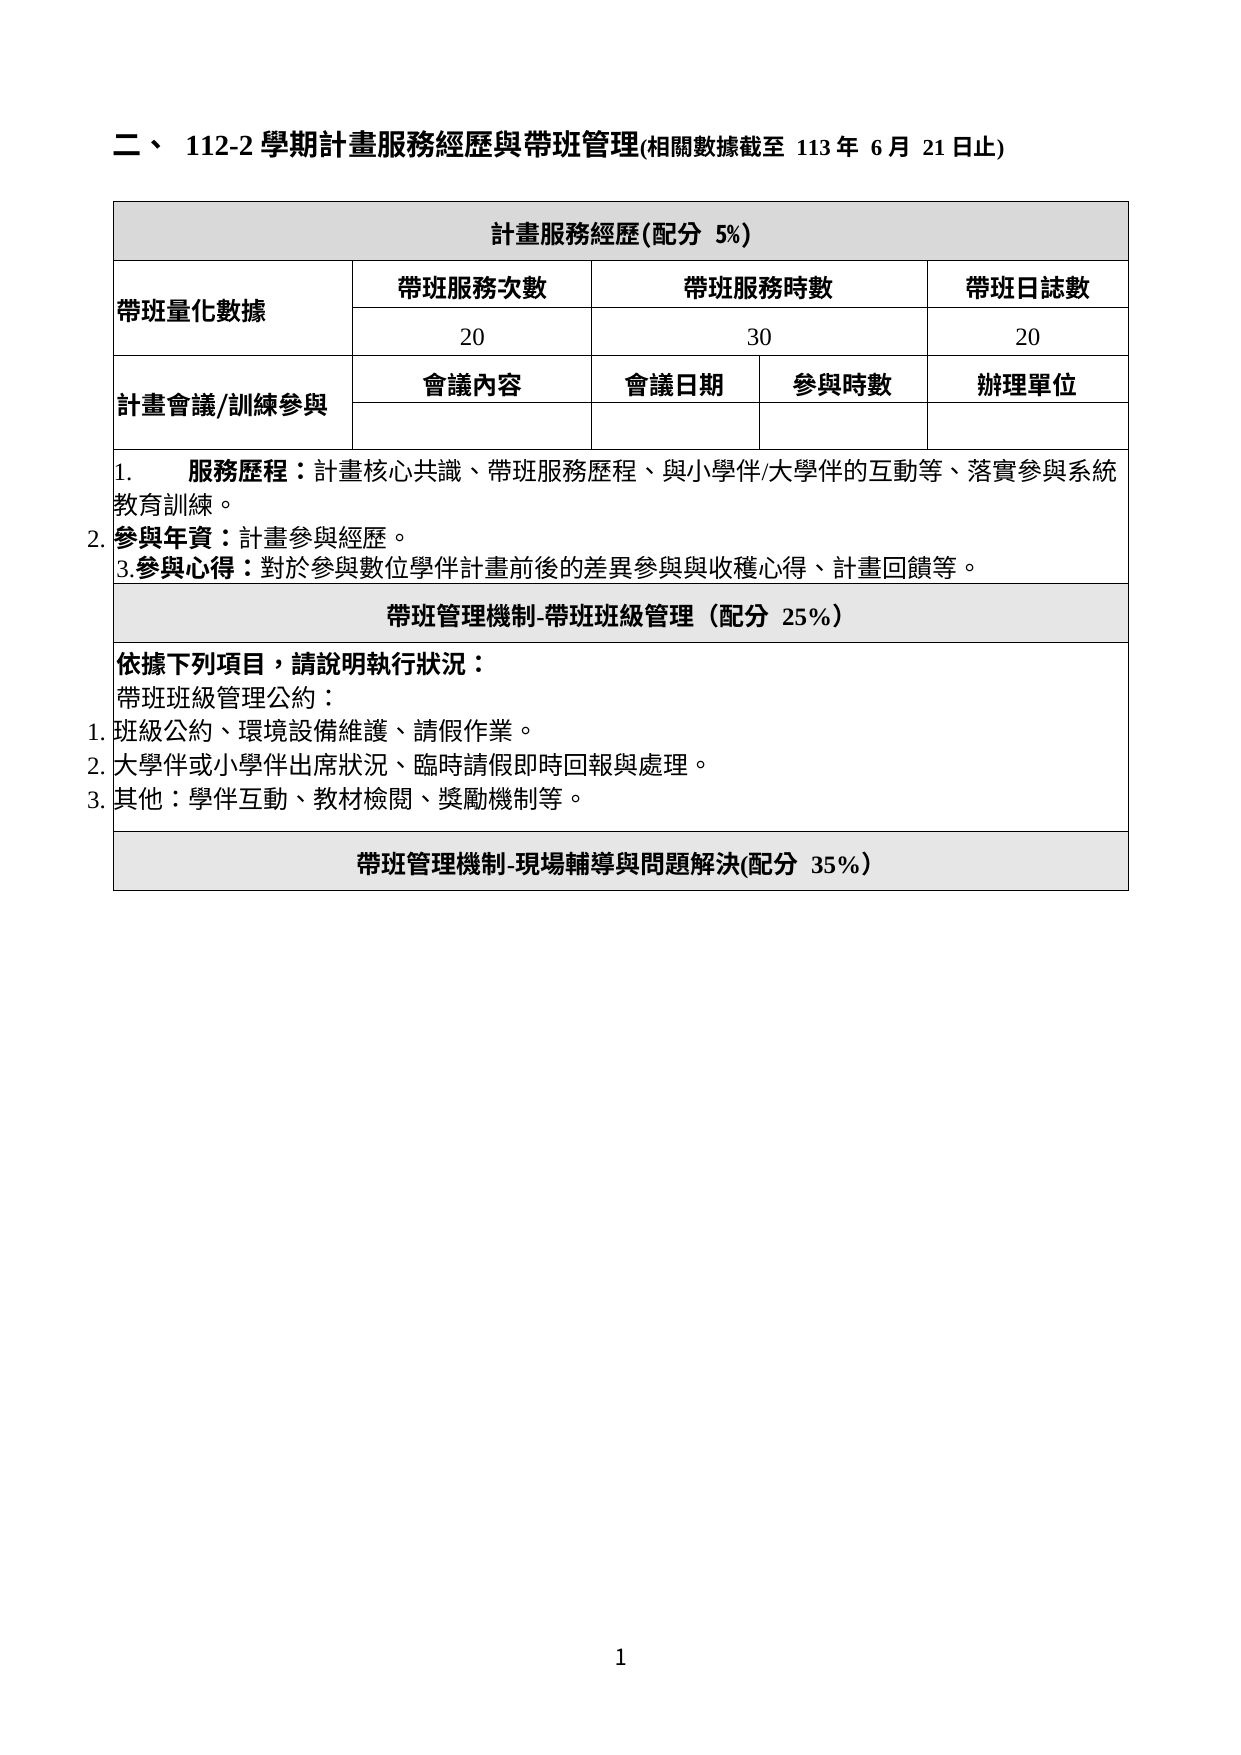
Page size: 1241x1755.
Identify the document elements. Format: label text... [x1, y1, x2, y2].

table_cell 帶班管理機制-現場輔導與問題解決(配分 35%） [114, 832, 1128, 890]
table_cell 帶班服務時數 [592, 261, 927, 307]
table_cell [928, 403, 1128, 449]
table_cell 服務歷程：計畫核心共識、帶班服務歷程、與小學伴/大學伴的互動等、落實參與系統教育訓練。 參與年資：計畫參與經歷。 參與心得：對於參與數位學伴計畫前後的差異參與與收穫心得、計畫回饋等。 [114, 450, 1128, 583]
table_cell 辦理單位 [928, 356, 1128, 402]
table_cell 帶班量化數據 [114, 261, 352, 354]
text 二、 112-2 學期計畫服務經歷與帶班管理(相關數據截至 113 年 6 月 21 日止) [112, 121, 1168, 163]
table_cell 會議內容 [353, 356, 591, 402]
table_header 計畫服務經歷(配分 5%) [114, 202, 1128, 260]
table_cell [353, 403, 591, 449]
table_cell 帶班管理機制-帶班班級管理（配分 25%） [114, 584, 1128, 642]
table_cell 帶班服務次數 [353, 261, 591, 307]
table_cell 參與時數 [760, 356, 927, 402]
table_cell 帶班日誌數 [928, 261, 1128, 307]
table_cell 30 [592, 308, 927, 354]
table_cell 20 [353, 308, 591, 354]
table_cell 計畫會議/訓練參與 [114, 356, 352, 449]
table_cell 會議日期 [592, 356, 759, 402]
table_cell [760, 403, 927, 449]
table_cell 20 [928, 308, 1128, 354]
table_cell [592, 403, 759, 449]
table_cell 依據下列項目，請說明執行狀況： 帶班班級管理公約： 班級公約、環境設備維護、請假作業。 大學伴或小學伴出席狀況、臨時請假即時回報與處理。 其他：學伴互動、教材檢閱、獎勵機制等。 [114, 643, 1128, 831]
